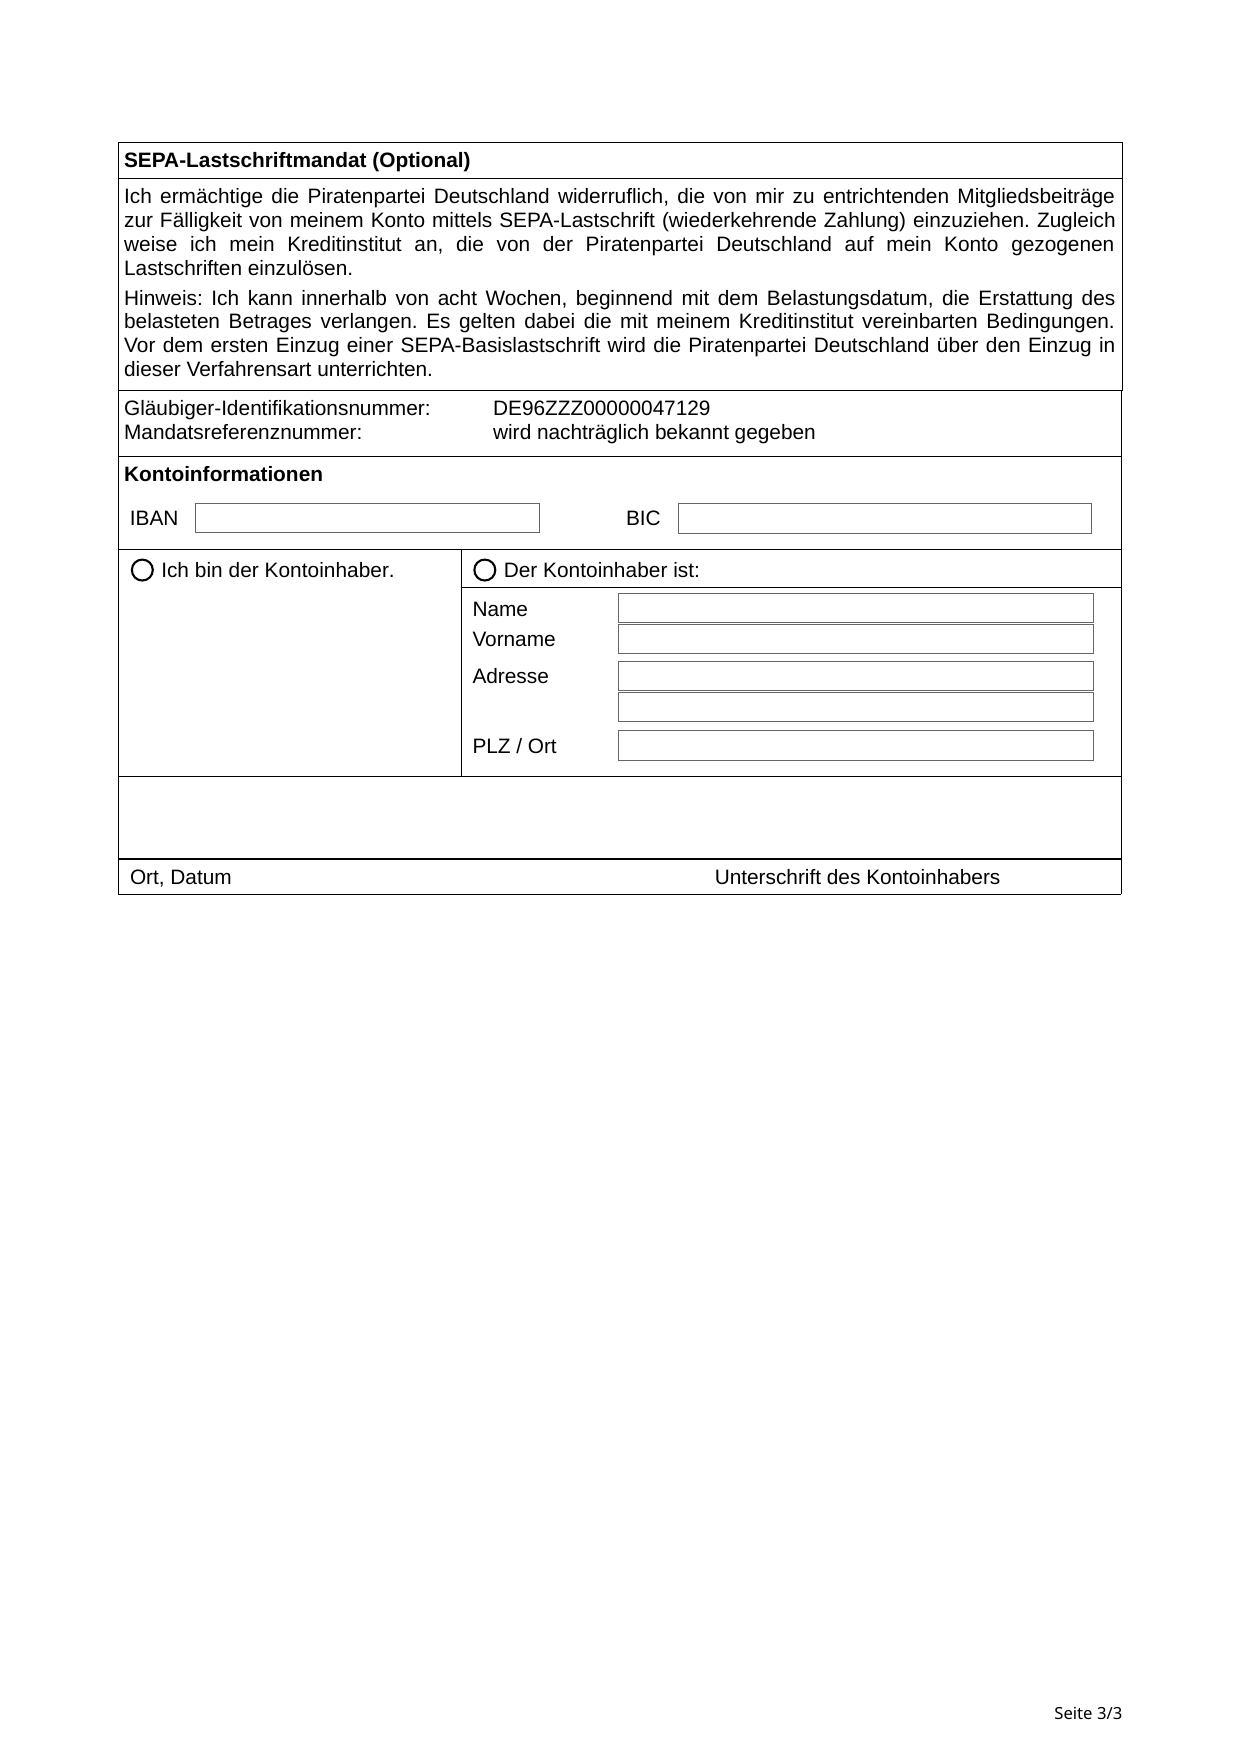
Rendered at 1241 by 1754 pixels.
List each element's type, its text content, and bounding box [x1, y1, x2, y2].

table_cell Name Vorname Adresse PLZ / Ort [462, 588, 1121, 776]
table_cell [119, 550, 461, 776]
table_cell Kontoinformationen IBAN BIC [119, 457, 1121, 549]
table_header Gläubiger-Identifikationsnummer: DE96ZZZ00000047129 Mandatsreferenznummer: wird nachträglich bekannt gegeben [119, 391, 1121, 456]
table_header SEPA-Lastschriftmandat (Optional) [119, 143, 1122, 178]
table_cell Ort, Datum Unterschrift des Kontoinhabers [119, 860, 1121, 894]
table_cell [462, 550, 1121, 587]
table_cell [119, 777, 1121, 857]
table_cell Ich ermächtige die Piratenpartei Deutschland widerruflich, die von mir zu entrichtenden Mitgliedsbeiträge zur Fälligkeit von meinem Konto mittels SEPA-Lastschrift (wiederkehrende Zahlung) einzuziehen. Zugleich weise ich mein Kreditinstitut an, die von der Piratenpartei Deutschland auf mein Konto gezogenen Lastschriften einzulösen. Hinweis: Ich kann innerhalb von acht Wochen, beginnend mit dem Belastungsdatum, die Erstattung des belasteten Betrages verlangen. Es gelten dabei die mit meinem Kreditinstitut vereinbarten Bedingungen. Vor dem ersten Einzug einer SEPA-Basislastschrift wird die Piratenpartei Deutschland über den Einzug in dieser Verfahrensart unterrichten. [119, 179, 1122, 390]
